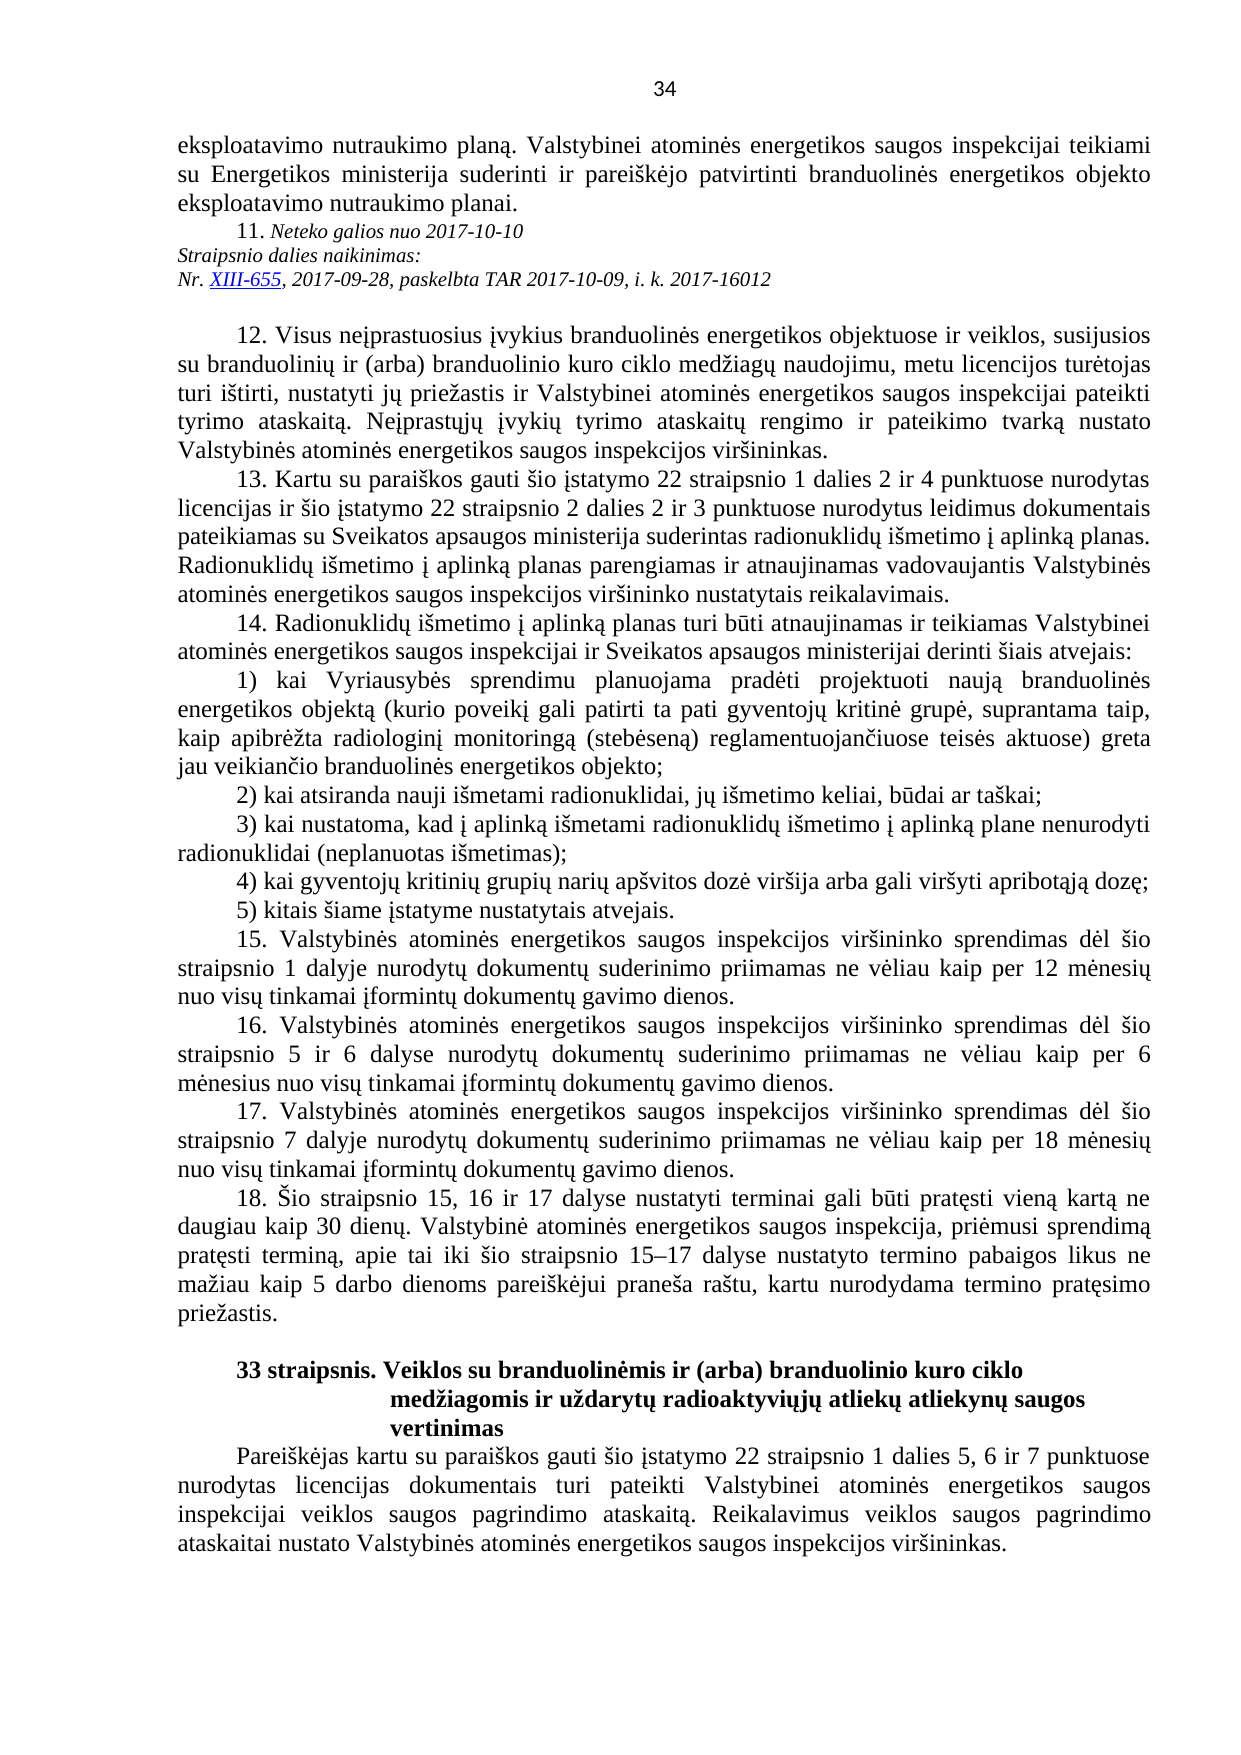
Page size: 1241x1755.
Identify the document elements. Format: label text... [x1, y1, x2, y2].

text Nr. XIII-655, 2017-09-28, paskelbta TAR 2017-10-09, i. k. 2017-16012 [177, 267, 1152, 291]
text 33 straipsnis. Veiklos su branduolinėmis ir (arba) branduolinio kuro ciklo medžiagomis ir uždarytų radioaktyviųjų atliekų atliekynų saugos vertinimas [236, 1355, 1152, 1441]
text Straipsnio dalies naikinimas: [177, 243, 1152, 267]
text 17. Valstybinės atominės energetikos saugos inspekcijos viršininko sprendimas dėl šio straipsnio 7 dalyje nurodytų dokumentų suderinimo priimamas ne vėliau kaip per 18 mėnesių nuo visų tinkamai įformintų dokumentų gavimo dienos. [177, 1096, 1152, 1183]
text Pareiškėjas kartu su paraiškos gauti šio įstatymo 22 straipsnio 1 dalies 5, 6 ir 7 punktuose nurodytas licencijas dokumentais turi pateikti Valstybinei atominės energetikos saugos inspekcijai veiklos saugos pagrindimo ataskaitą. Reikalavimus veiklos saugos pagrindimo ataskaitai nustato Valstybinės atominės energetikos saugos inspekcijos viršininkas. [177, 1441, 1152, 1556]
text 15. Valstybinės atominės energetikos saugos inspekcijos viršininko sprendimas dėl šio straipsnio 1 dalyje nurodytų dokumentų suderinimo priimamas ne vėliau kaip per 12 mėnesių nuo visų tinkamai įformintų dokumentų gavimo dienos. [177, 924, 1152, 1010]
text 13. Kartu su paraiškos gauti šio įstatymo 22 straipsnio 1 dalies 2 ir 4 punktuose nurodytas licencijas ir šio įstatymo 22 straipsnio 2 dalies 2 ir 3 punktuose nurodytus leidimus dokumentais pateikiamas su Sveikatos apsaugos ministerija suderintas radionuklidų išmetimo į aplinką planas. Radionuklidų išmetimo į aplinką planas parengiamas ir atnaujinamas vadovaujantis Valstybinės atominės energetikos saugos inspekcijos viršininko nustatytais reikalavimais. [177, 464, 1152, 608]
text 11. Neteko galios nuo 2017-10-10 [177, 217, 1152, 243]
text 4) kai gyventojų kritinių grupių narių apšvitos dozė viršija arba gali viršyti apribotąją dozę; [177, 866, 1152, 895]
text 3) kai nustatoma, kad į aplinką išmetami radionuklidų išmetimo į aplinką plane nenurodyti radionuklidai (neplanuotas išmetimas); [177, 809, 1152, 866]
text 12. Visus neįprastuosius įvykius branduolinės energetikos objektuose ir veiklos, susijusios su branduolinių ir (arba) branduolinio kuro ciklo medžiagų naudojimu, metu licencijos turėtojas turi ištirti, nustatyti jų priežastis ir Valstybinei atominės energetikos saugos inspekcijai pateikti tyrimo ataskaitą. Neįprastųjų įvykių tyrimo ataskaitų rengimo ir pateikimo tvarką nustato Valstybinės atominės energetikos saugos inspekcijos viršininkas. [177, 320, 1152, 464]
text 1) kai Vyriausybės sprendimu planuojama pradėti projektuoti naują branduolinės energetikos objektą (kurio poveikį gali patirti ta pati gyventojų kritinė grupė, suprantama taip, kaip apibrėžta radiologinį monitoringą (stebėseną) reglamentuojančiuose teisės aktuose) greta jau veikiančio branduolinės energetikos objekto; [177, 665, 1152, 780]
text 18. Šio straipsnio 15, 16 ir 17 dalyse nustatyti terminai gali būti pratęsti vieną kartą ne daugiau kaip 30 dienų. Valstybinė atominės energetikos saugos inspekcija, priėmusi sprendimą pratęsti terminą, apie tai iki šio straipsnio 15–17 dalyse nustatyto termino pabaigos likus ne mažiau kaip 5 darbo dienoms pareiškėjui praneša raštu, kartu nurodydama termino pratęsimo priežastis. [177, 1183, 1152, 1326]
text 16. Valstybinės atominės energetikos saugos inspekcijos viršininko sprendimas dėl šio straipsnio 5 ir 6 dalyse nurodytų dokumentų suderinimo priimamas ne vėliau kaip per 6 mėnesius nuo visų tinkamai įformintų dokumentų gavimo dienos. [177, 1010, 1152, 1096]
text 5) kitais šiame įstatyme nustatytais atvejais. [177, 895, 1152, 924]
text 14. Radionuklidų išmetimo į aplinką planas turi būti atnaujinamas ir teikiamas Valstybinei atominės energetikos saugos inspekcijai ir Sveikatos apsaugos ministerijai derinti šiais atvejais: [177, 608, 1152, 665]
text eksploatavimo nutraukimo planą. Valstybinei atominės energetikos saugos inspekcijai teikiami su Energetikos ministerija suderinti ir pareiškėjo patvirtinti branduolinės energetikos objekto eksploatavimo nutraukimo planai. [177, 131, 1152, 217]
text 2) kai atsiranda nauji išmetami radionuklidai, jų išmetimo keliai, būdai ar taškai; [177, 780, 1152, 809]
